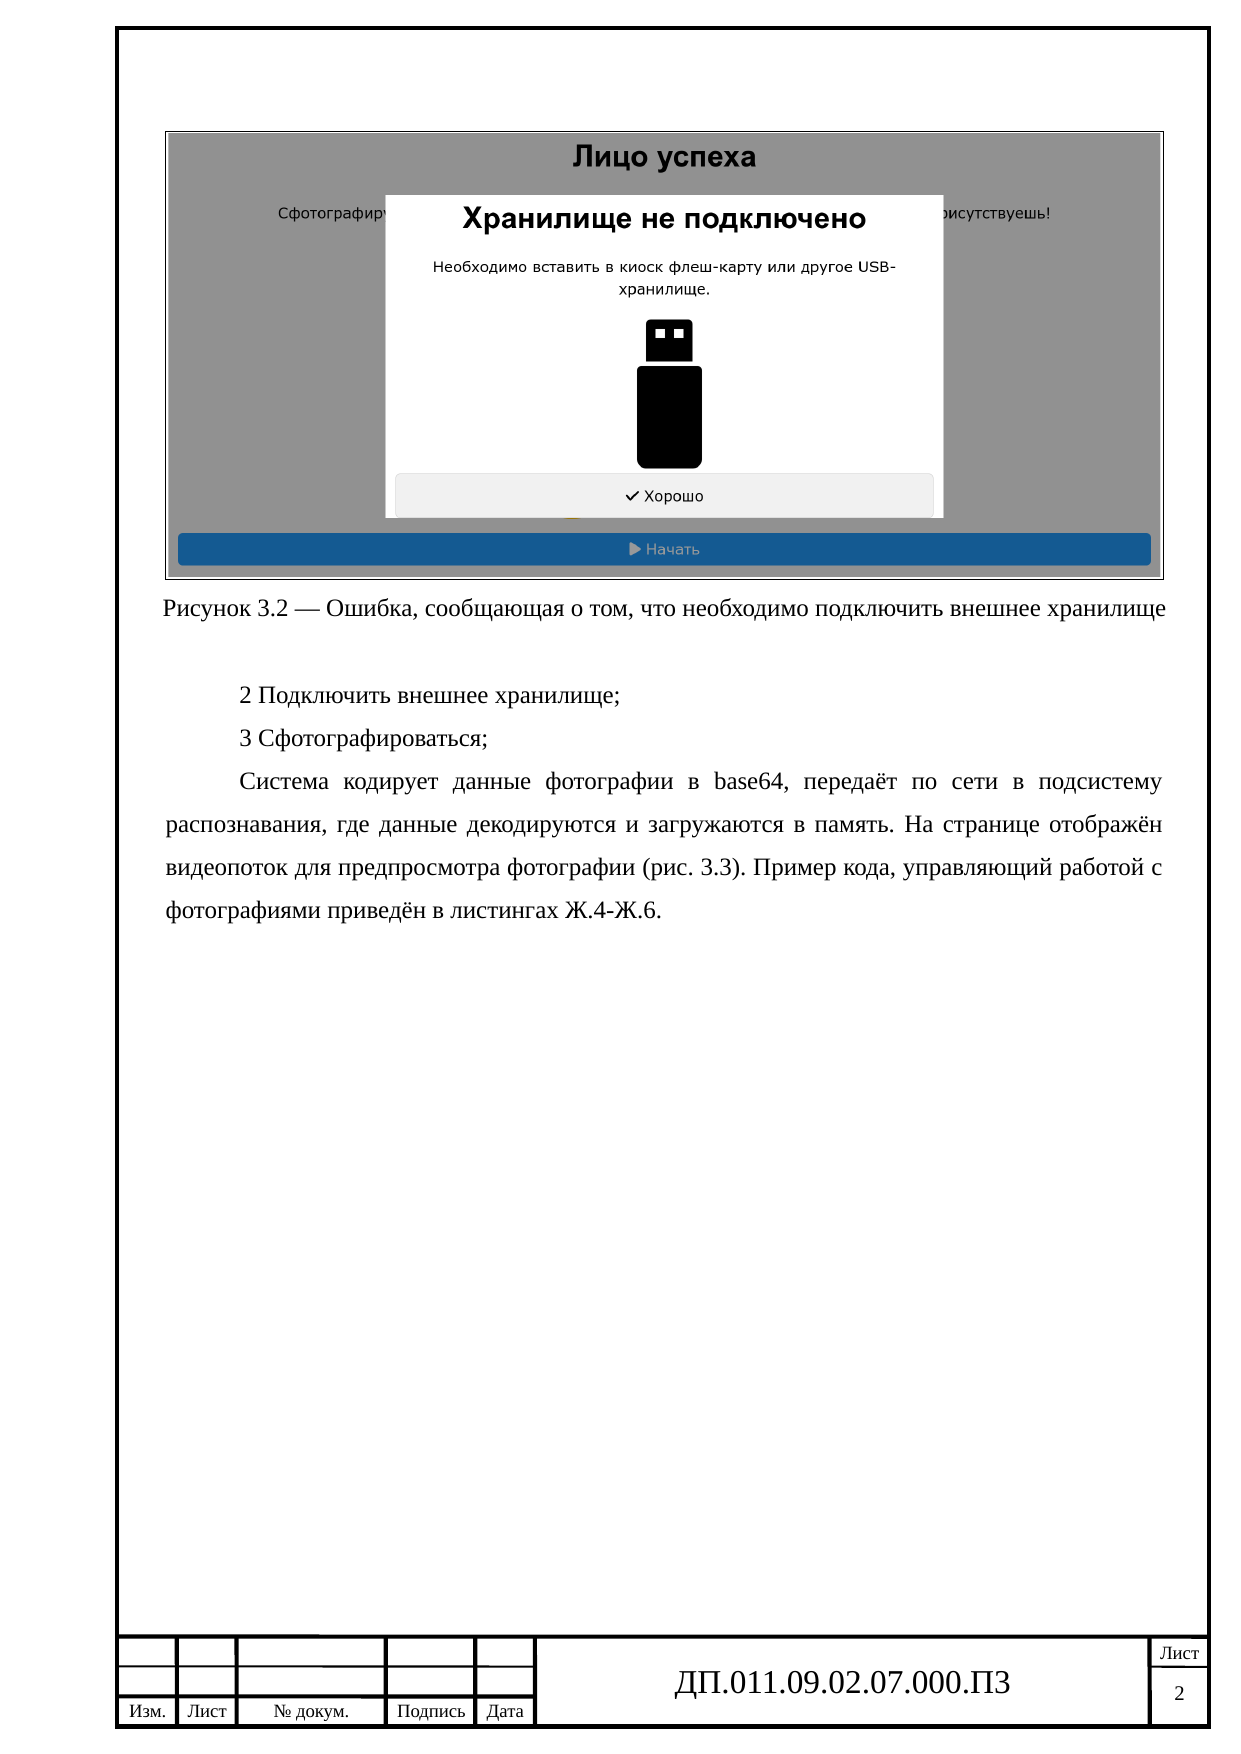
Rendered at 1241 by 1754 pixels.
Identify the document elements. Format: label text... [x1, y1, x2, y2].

text Система кодирует данные фотографии в base64, передаёт по сети в подсистему распознавания, где данные декодируются и загружаются в память. На странице отображён видеопоток для предпросмотра фотографии (рис. 3.3). Пример кода, управляющий работой с фотографиями приведён в листингах Ж.4-Ж.6. [165, 766, 1163, 924]
text Рисунок 3.2 — Ошибка, сообщающая о том, что необходимо подключить внешнее хранилище [148, 131, 1181, 622]
picture [168, 133, 1161, 577]
text 3 Сфотографироваться; [165, 723, 1163, 752]
text 2 Подключить внешнее хранилище; [165, 680, 1163, 708]
